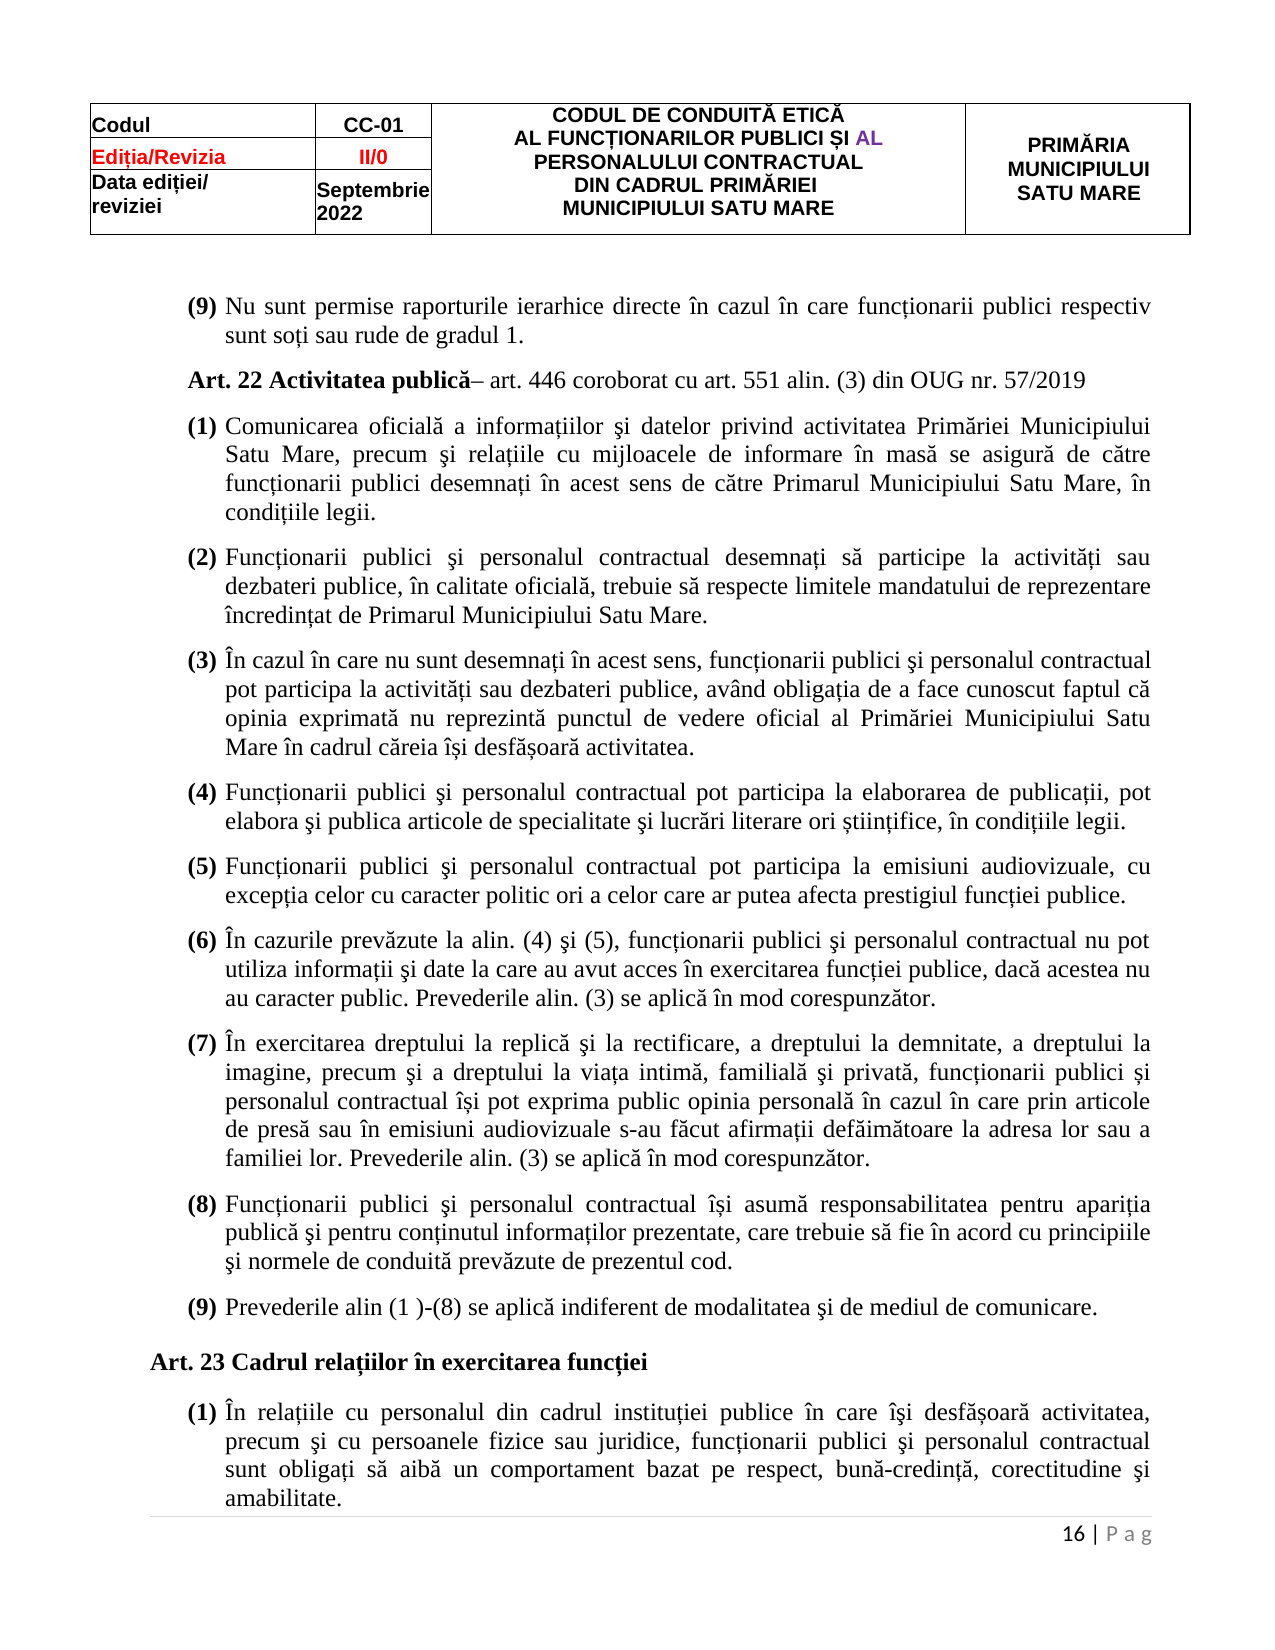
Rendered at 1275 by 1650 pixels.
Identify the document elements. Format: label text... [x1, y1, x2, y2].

list Comunicarea oficială a informațiilor şi datelor privind activitatea Primăriei Municipiului Satu Mare, precum şi relațiile cu mijloacele de informare în masă se asigură de către funcționarii publici desemnați în acest sens de către Primarul Municipiului Satu Mare, în condițiile legii. [187, 411, 1152, 526]
text Art. 22 Activitatea publică– art. 446 coroborat cu art. 551 alin. (3) din OUG nr. 57/2019 [187, 365, 1152, 394]
list Funcționarii publici şi personalul contractual pot participa la elaborarea de publicații, pot elabora şi publica articole de specialitate şi lucrări literare ori științifice, în condițiile legii. [187, 777, 1152, 834]
list Nu sunt permise raporturile ierarhice directe în cazul în care funcționarii publici respectiv sunt soți sau rude de gradul 1. [187, 291, 1152, 349]
list Prevederile alin (1 )-(8) se aplică indiferent de modalitatea şi de mediul de comunicare. [187, 1292, 1152, 1320]
list În relațiile cu personalul din cadrul instituției publice în care îşi desfășoară activitatea, precum şi cu persoanele fizice sau juridice, funcționarii publici şi personalul contractual sunt obligați să aibă un comportament bazat pe respect, bună-credință, corectitudine şi amabilitate. [187, 1397, 1152, 1512]
list În exercitarea dreptului la replică şi la rectificare, a dreptului la demnitate, a dreptului la imagine, precum şi a dreptului la viața intimă, familială şi privată, funcționarii publici și personalul contractual își pot exprima public opinia personală în cazul în care prin articole de presă sau în emisiuni audiovizuale s-au făcut afirmații defăimătoare la adresa lor sau a familiei lor. Prevederile alin. (3) se aplică în mod corespunzător. [187, 1028, 1152, 1172]
list Funcționarii publici şi personalul contractual își asumă responsabilitatea pentru apariția publică şi pentru conținutul informaților prezentate, care trebuie să fie în acord cu principiile şi normele de conduită prevăzute de prezentul cod. [187, 1189, 1152, 1275]
text Art. 23 Cadrul relațiilor în exercitarea funcției [150, 1347, 1152, 1376]
list În cazul în care nu sunt desemnați în acest sens, funcționarii publici şi personalul contractual pot participa la activități sau dezbateri publice, având obligația de a face cunoscut faptul că opinia exprimată nu reprezintă punctul de vedere oficial al Primăriei Municipiului Satu Mare în cadrul căreia își desfășoară activitatea. [187, 645, 1152, 760]
list În cazurile prevăzute la alin. (4) şi (5), funcționarii publici şi personalul contractual nu pot utiliza informații şi date la care au avut acces în exercitarea funcției publice, dacă acestea nu au caracter public. Prevederile alin. (3) se aplică în mod corespunzător. [187, 925, 1152, 1012]
list Funcționarii publici şi personalul contractual pot participa la emisiuni audiovizuale, cu excepția celor cu caracter politic ori a celor care ar putea afecta prestigiul funcției publice. [187, 851, 1152, 909]
list Funcționarii publici şi personalul contractual desemnați să participe la activități sau dezbateri publice, în calitate oficială, trebuie să respecte limitele mandatului de reprezentare încredințat de Primarul Municipiului Satu Mare. [187, 542, 1152, 629]
